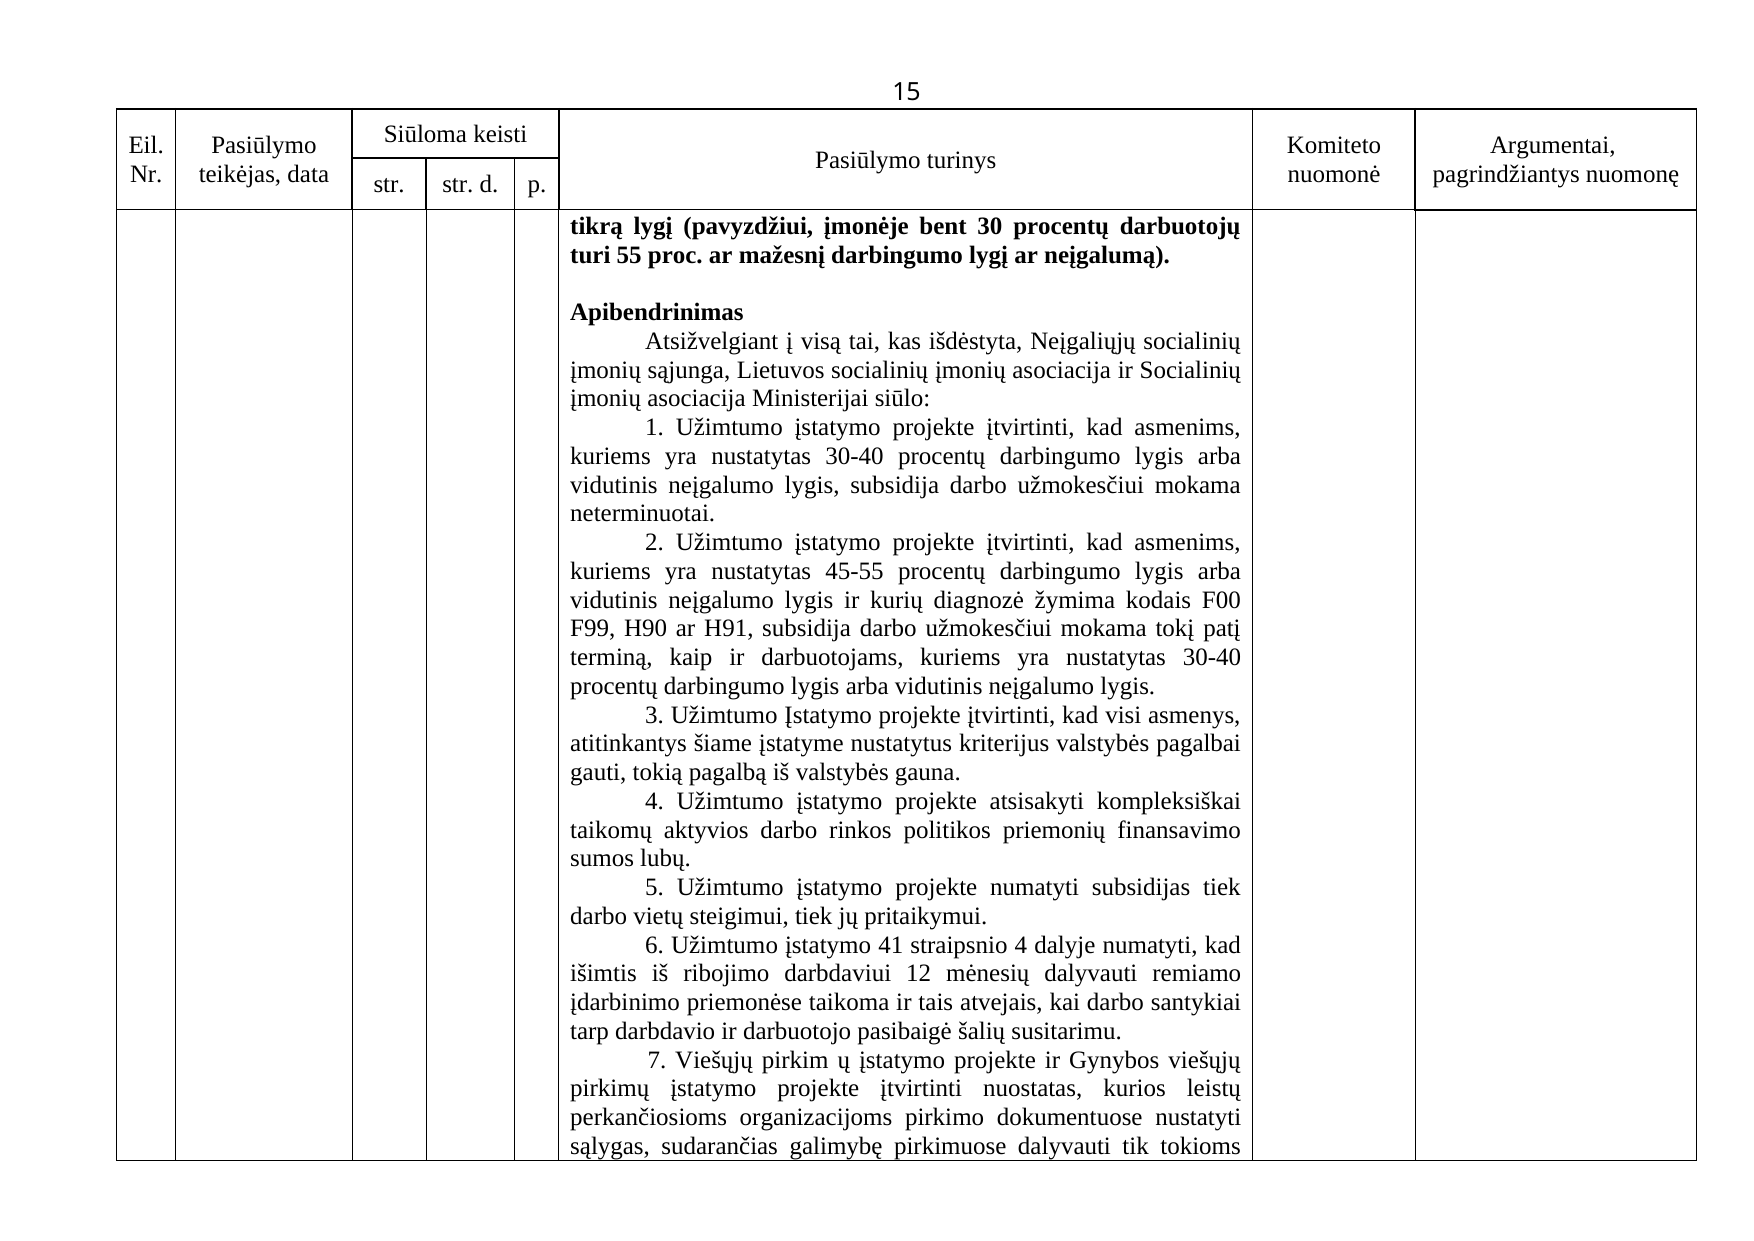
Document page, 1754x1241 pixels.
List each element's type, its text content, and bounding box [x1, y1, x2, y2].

table_cell [353, 210, 426, 1160]
table_cell [176, 210, 352, 1160]
table_cell tikrą lygį (pavyzdžiui, įmonėje bent 30 procentų darbuotojų turi 55 proc. ar mažesnį darbingumo lygį ar neįgalumą). Apibendrinimas Atsižvelgiant į visą tai, kas išdėstyta, Neįgaliųjų socialinių įmonių sąjunga, Lietuvos socialinių įmonių asociacija ir Socialinių įmonių asociacija Ministerijai siūlo: 1. Užimtumo įstatymo projekte įtvirtinti, kad asmenims, kuriems yra nustatytas 30-40 procentų darbingumo lygis arba vidutinis neįgalumo lygis, subsidija darbo užmokesčiui mokama neterminuotai. 2. Užimtumo įstatymo projekte įtvirtinti, kad asmenims, kuriems yra nustatytas 45-55 procentų darbingumo lygis arba vidutinis neįgalumo lygis ir kurių diagnozė žymima kodais F00 F99, H90 ar H91, subsidija darbo užmokesčiui mokama tokį patį terminą, kaip ir darbuotojams, kuriems yra nustatytas 30-40 procentų darbingumo lygis arba vidutinis neįgalumo lygis. 3. Užimtumo Įstatymo projekte įtvirtinti, kad visi asmenys, atitinkantys šiame įstatyme nustatytus kriterijus valstybės pagalbai gauti, tokią pagalbą iš valstybės gauna. 4. Užimtumo įstatymo projekte atsisakyti kompleksiškai taikomų aktyvios darbo rinkos politikos priemonių finansavimo sumos lubų. 5. Užimtumo įstatymo projekte numatyti subsidijas tiek darbo vietų steigimui, tiek jų pritaikymui. 6. Užimtumo įstatymo 41 straipsnio 4 dalyje numatyti, kad išimtis iš ribojimo darbdaviui 12 mėnesių dalyvauti remiamo įdarbinimo priemonėse taikoma ir tais atvejais, kai darbo santykiai tarp darbdavio ir darbuotojo pasibaigė šalių susitarimu. 7. Viešųjų pirkim ų įstatymo projekte ir Gynybos viešųjų pirkimų įstatymo projekte įtvirtinti nuostatas, kurios leistų perkančiosioms organizacijoms pirkimo dokumentuose nustatyti sąlygas, sudarančias galimybę pirkimuose dalyvauti tik tokioms [559, 210, 1252, 1160]
table_header Pasiūlymo turinys [560, 110, 1252, 209]
table_cell [427, 210, 514, 1160]
table_header Siūloma keisti [353, 110, 558, 157]
table_cell str. [353, 159, 425, 209]
table_header Argumentai, pagrindžiantys nuomonę [1416, 110, 1696, 209]
table_cell [1416, 211, 1696, 1160]
table_cell str. d. [427, 159, 514, 209]
table_header Pasiūlymo teikėjas, data [176, 110, 351, 209]
table_cell p. [515, 159, 558, 209]
table_header Komiteto nuomonė [1253, 110, 1414, 209]
table_cell [515, 210, 558, 1160]
table_header Eil. Nr. [117, 110, 175, 209]
table_cell [1253, 210, 1415, 1160]
table_cell [117, 210, 175, 1160]
